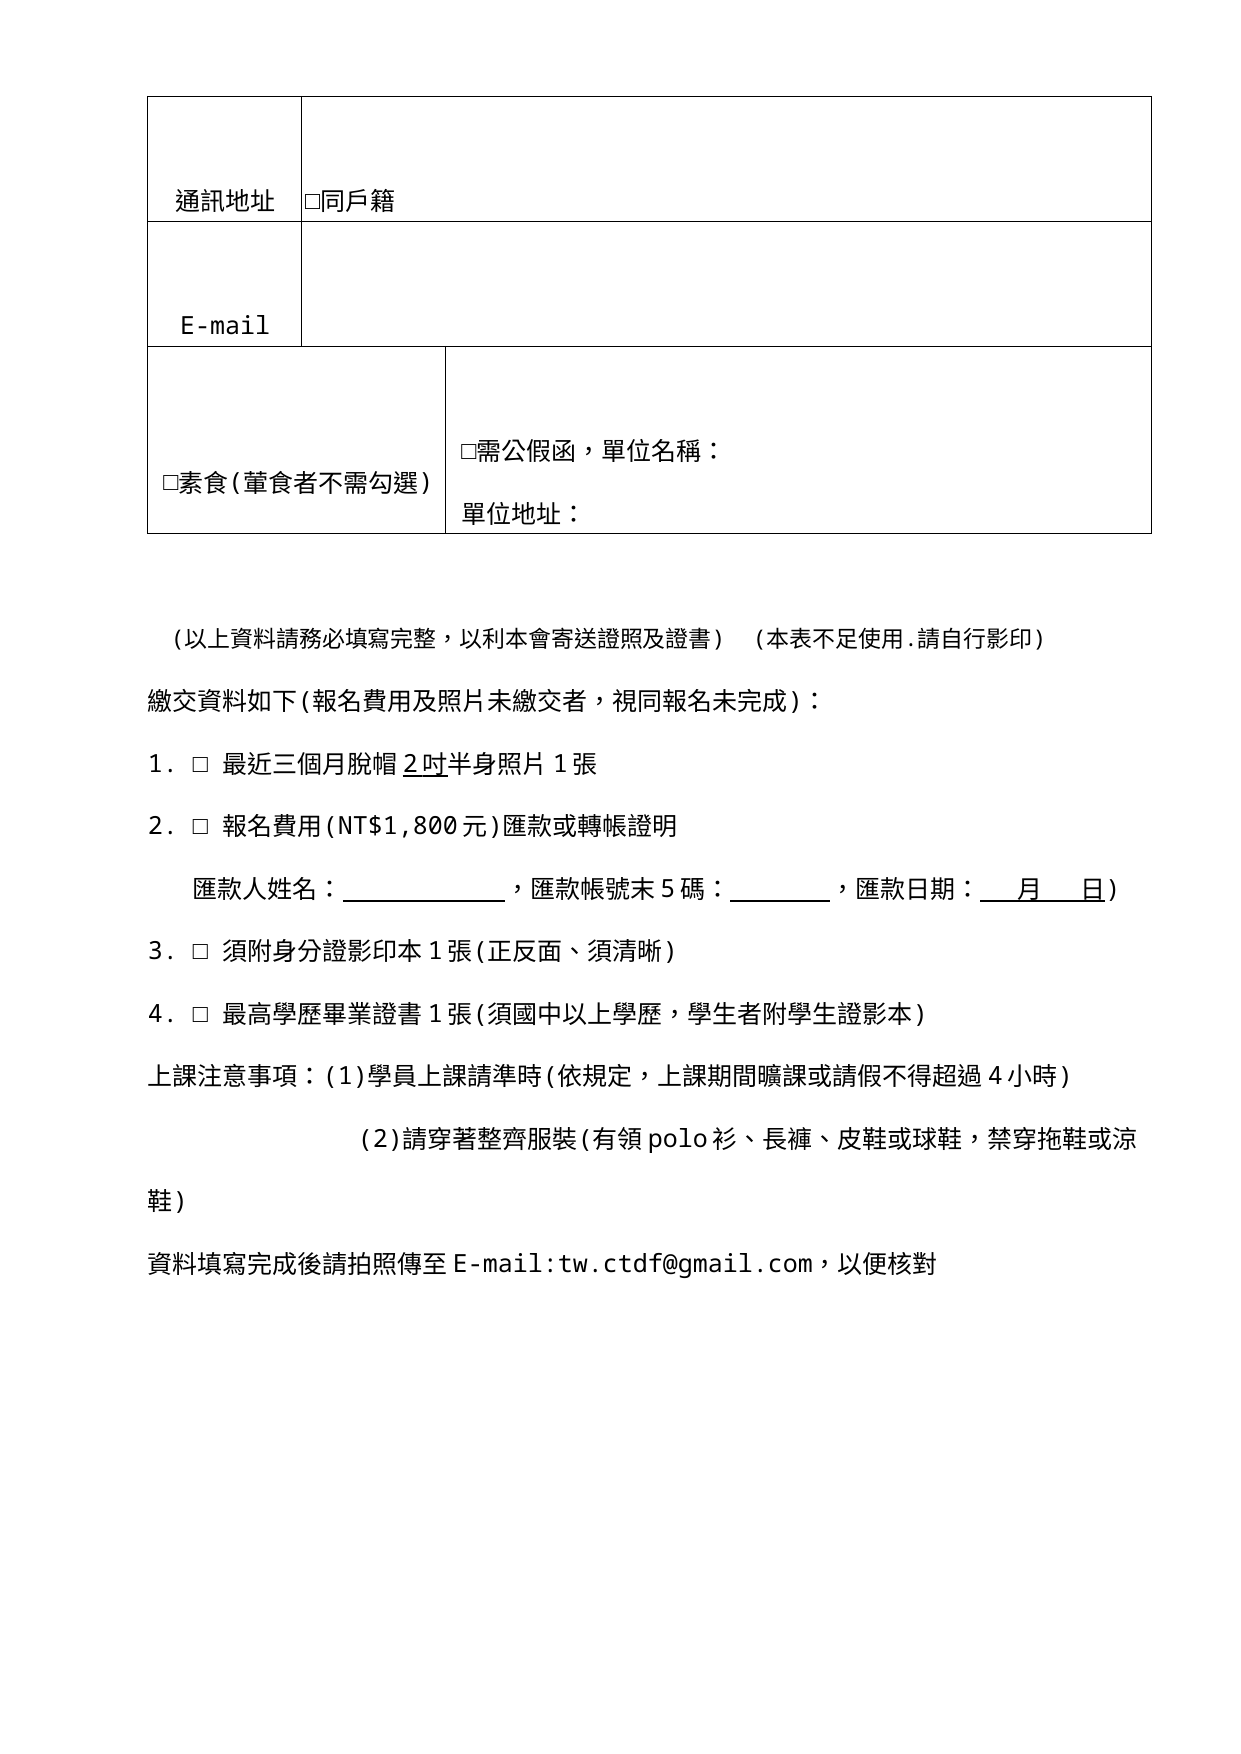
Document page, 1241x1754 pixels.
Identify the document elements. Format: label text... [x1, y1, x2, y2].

text 1. □ 最近三個月脫帽2吋半身照片1張 [148, 721, 1152, 783]
text (以上資料請務必填寫完整，以利本會寄送證照及證書) (本表不足使用.請自行影印) [148, 596, 1152, 658]
text 4. □ 最高學歷畢業證書1張(須國中以上學歷，學生者附學生證影本) [148, 971, 1152, 1033]
table_cell 通訊地址 [148, 97, 301, 221]
text 3. □ 須附身分證影印本1張(正反面、須清晰) [148, 908, 1152, 971]
table_cell □素食(葷食者不需勾選) [148, 347, 445, 533]
table_cell [302, 222, 1151, 346]
text 2. □ 報名費用(NT$1,800元)匯款或轉帳證明 [148, 783, 1152, 846]
text 匯款人姓名： ，匯款帳號末5碼： ，匯款日期： 月 日) [148, 846, 1152, 908]
text 資料填寫完成後請拍照傳至E-mail:tw.ctdf@gmail.com，以便核對 [148, 1221, 1152, 1283]
text (2)請穿著整齊服裝(有領polo衫、長褲、皮鞋或球鞋，禁穿拖鞋或涼鞋) [148, 1096, 1152, 1221]
table_cell □同戶籍 [302, 97, 1151, 221]
table_cell E-mail [148, 222, 301, 346]
text 上課注意事項：(1)學員上課請準時(依規定，上課期間曠課或請假不得超過4小時) [148, 1033, 1152, 1096]
table_cell □需公假函，單位名稱： 單位地址： [446, 347, 1151, 533]
text 繳交資料如下(報名費用及照片未繳交者，視同報名未完成)： [148, 658, 1152, 721]
